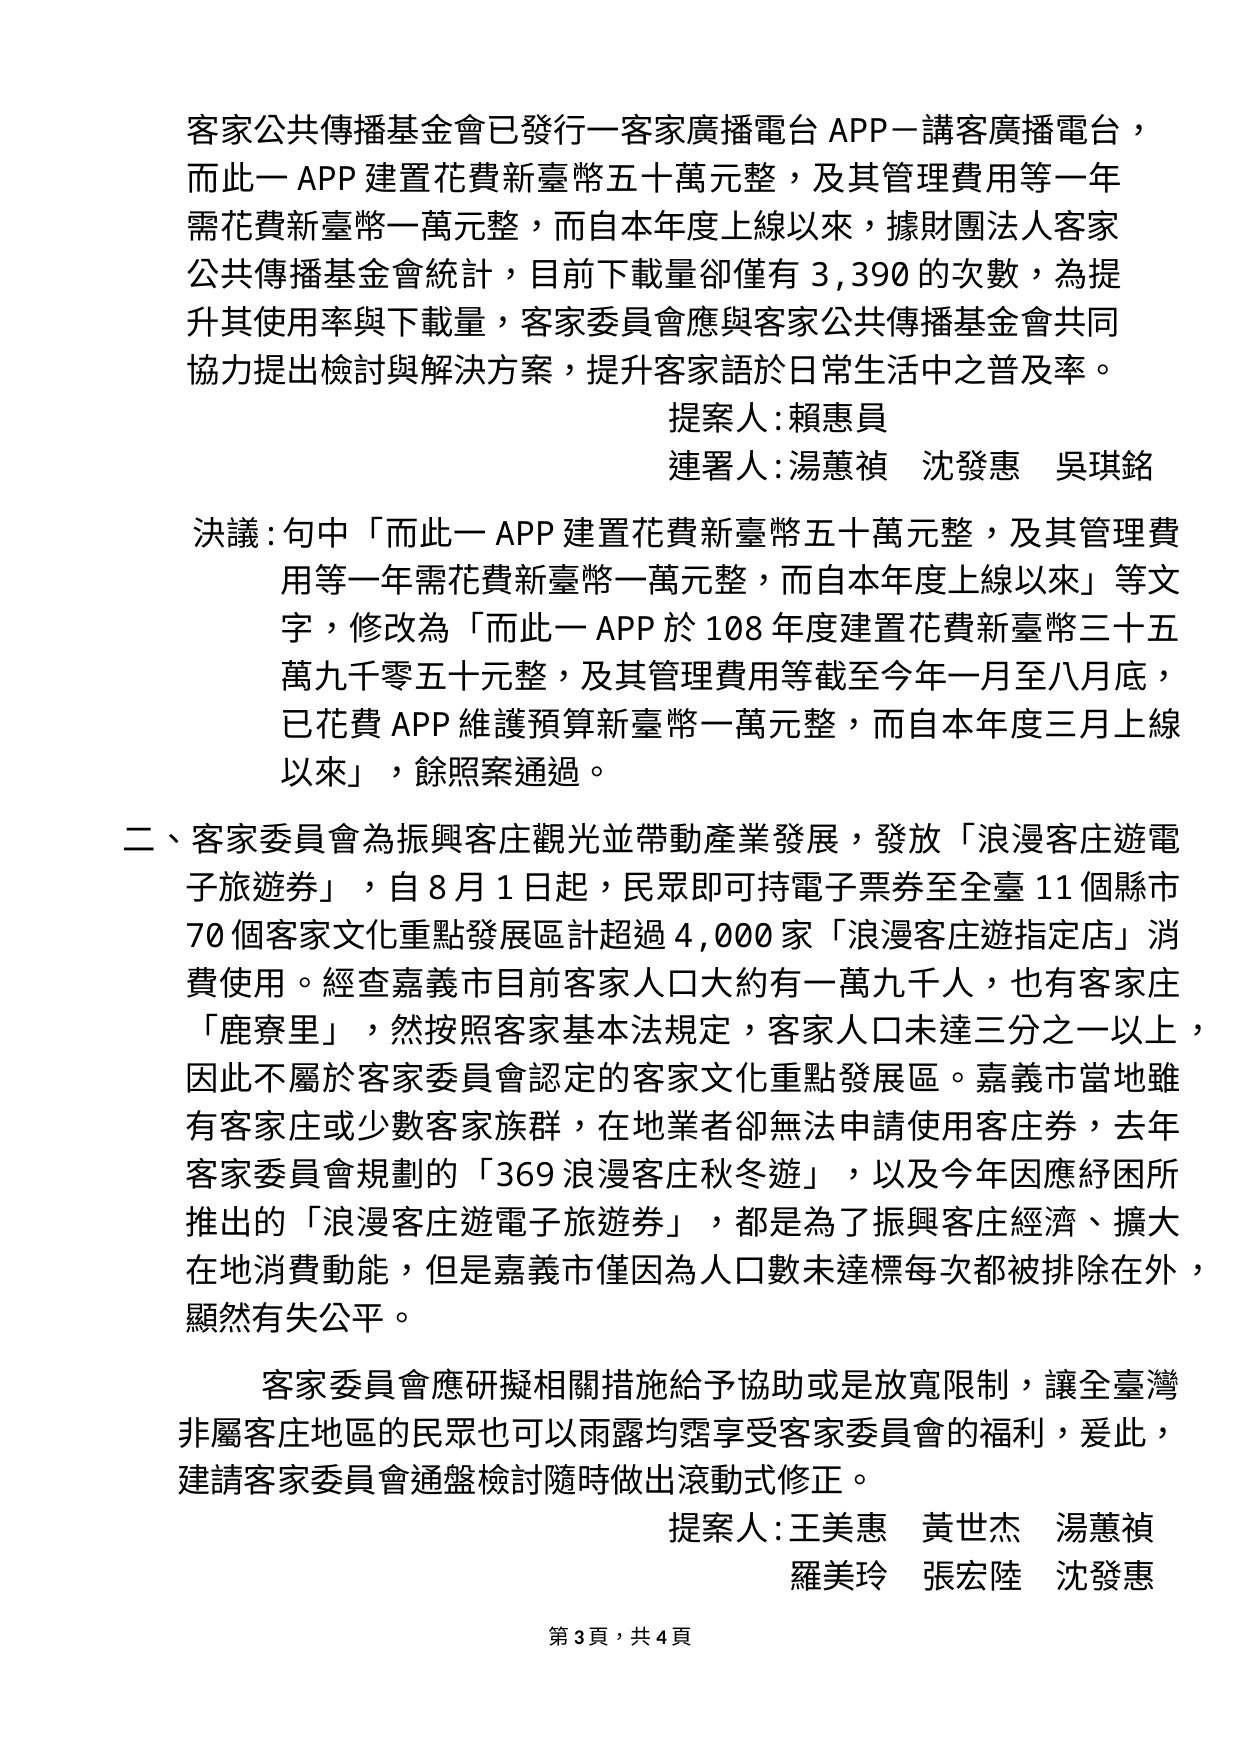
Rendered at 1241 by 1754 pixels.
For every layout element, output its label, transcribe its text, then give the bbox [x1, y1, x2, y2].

text 客家委員會應研擬相關措施給予協助或是放寬限制，讓全臺灣非屬客庄地區的民眾也可以雨露均霑享受客家委員會的福利，爰此，建請客家委員會通盤檢討隨時做出滾動式修正。 [177, 1359, 1181, 1502]
text 一、母語之振興應從日常生活中耳濡目染，然客家廣播電台與客家公共傳播基金會則應擔負此一重任，而為推廣客語融入日常生活中，客家公共傳播基金會已發行一客家廣播電台APP－講客廣播電台，而此一APP建置花費新臺幣五十萬元整，及其管理費用等一年需花費新臺幣一萬元整，而自本年度上線以來，據財團法人客家公共傳播基金會統計，目前下載量卻僅有3,390的次數，為提升其使用率與下載量，客家委員會應與客家公共傳播基金會共同協力提出檢討與解決方案，提升客家語於日常生活中之普及率。 [118, 104, 1122, 392]
text 羅美玲 張宏陸 沈發惠 [789, 1550, 1181, 1598]
text 連署人:湯蕙禎 沈發惠 吳琪銘 [668, 440, 1181, 488]
text 決議:句中「而此一APP建置花費新臺幣五十萬元整，及其管理費用等一年需花費新臺幣一萬元整，而自本年度上線以來」等文字，修改為「而此一APP於108年度建置花費新臺幣三十五萬九千零五十元整，及其管理費用等截至今年一月至八月底，已花費APP維護預算新臺幣一萬元整，而自本年度三月上線以來」，餘照案通過。 [192, 507, 1181, 794]
text 提案人:賴惠員 [668, 392, 1181, 440]
text 二、客家委員會為振興客庄觀光並帶動產業發展，發放「浪漫客庄遊電子旅遊券」，自8月1日起，民眾即可持電子票券至全臺11個縣市70個客家文化重點發展區計超過4,000家「浪漫客庄遊指定店」消費使用。經查嘉義市目前客家人口大約有一萬九千人，也有客家庄「鹿寮里」，然按照客家基本法規定，客家人口未達三分之一以上，因此不屬於客家委員會認定的客家文化重點發展區。嘉義市當地雖有客家庄或少數客家族群，在地業者卻無法申請使用客庄券，去年客家委員會規劃的「369浪漫客庄秋冬遊」，以及今年因應紓困所推出的「浪漫客庄遊電子旅遊券」，都是為了振興客庄經濟、擴大在地消費動能，但是嘉義市僅因為人口數未達標每次都被排除在外，顯然有失公平。 [123, 813, 1181, 1340]
text 提案人:王美惠 黃世杰 湯蕙禎 [668, 1502, 1181, 1550]
